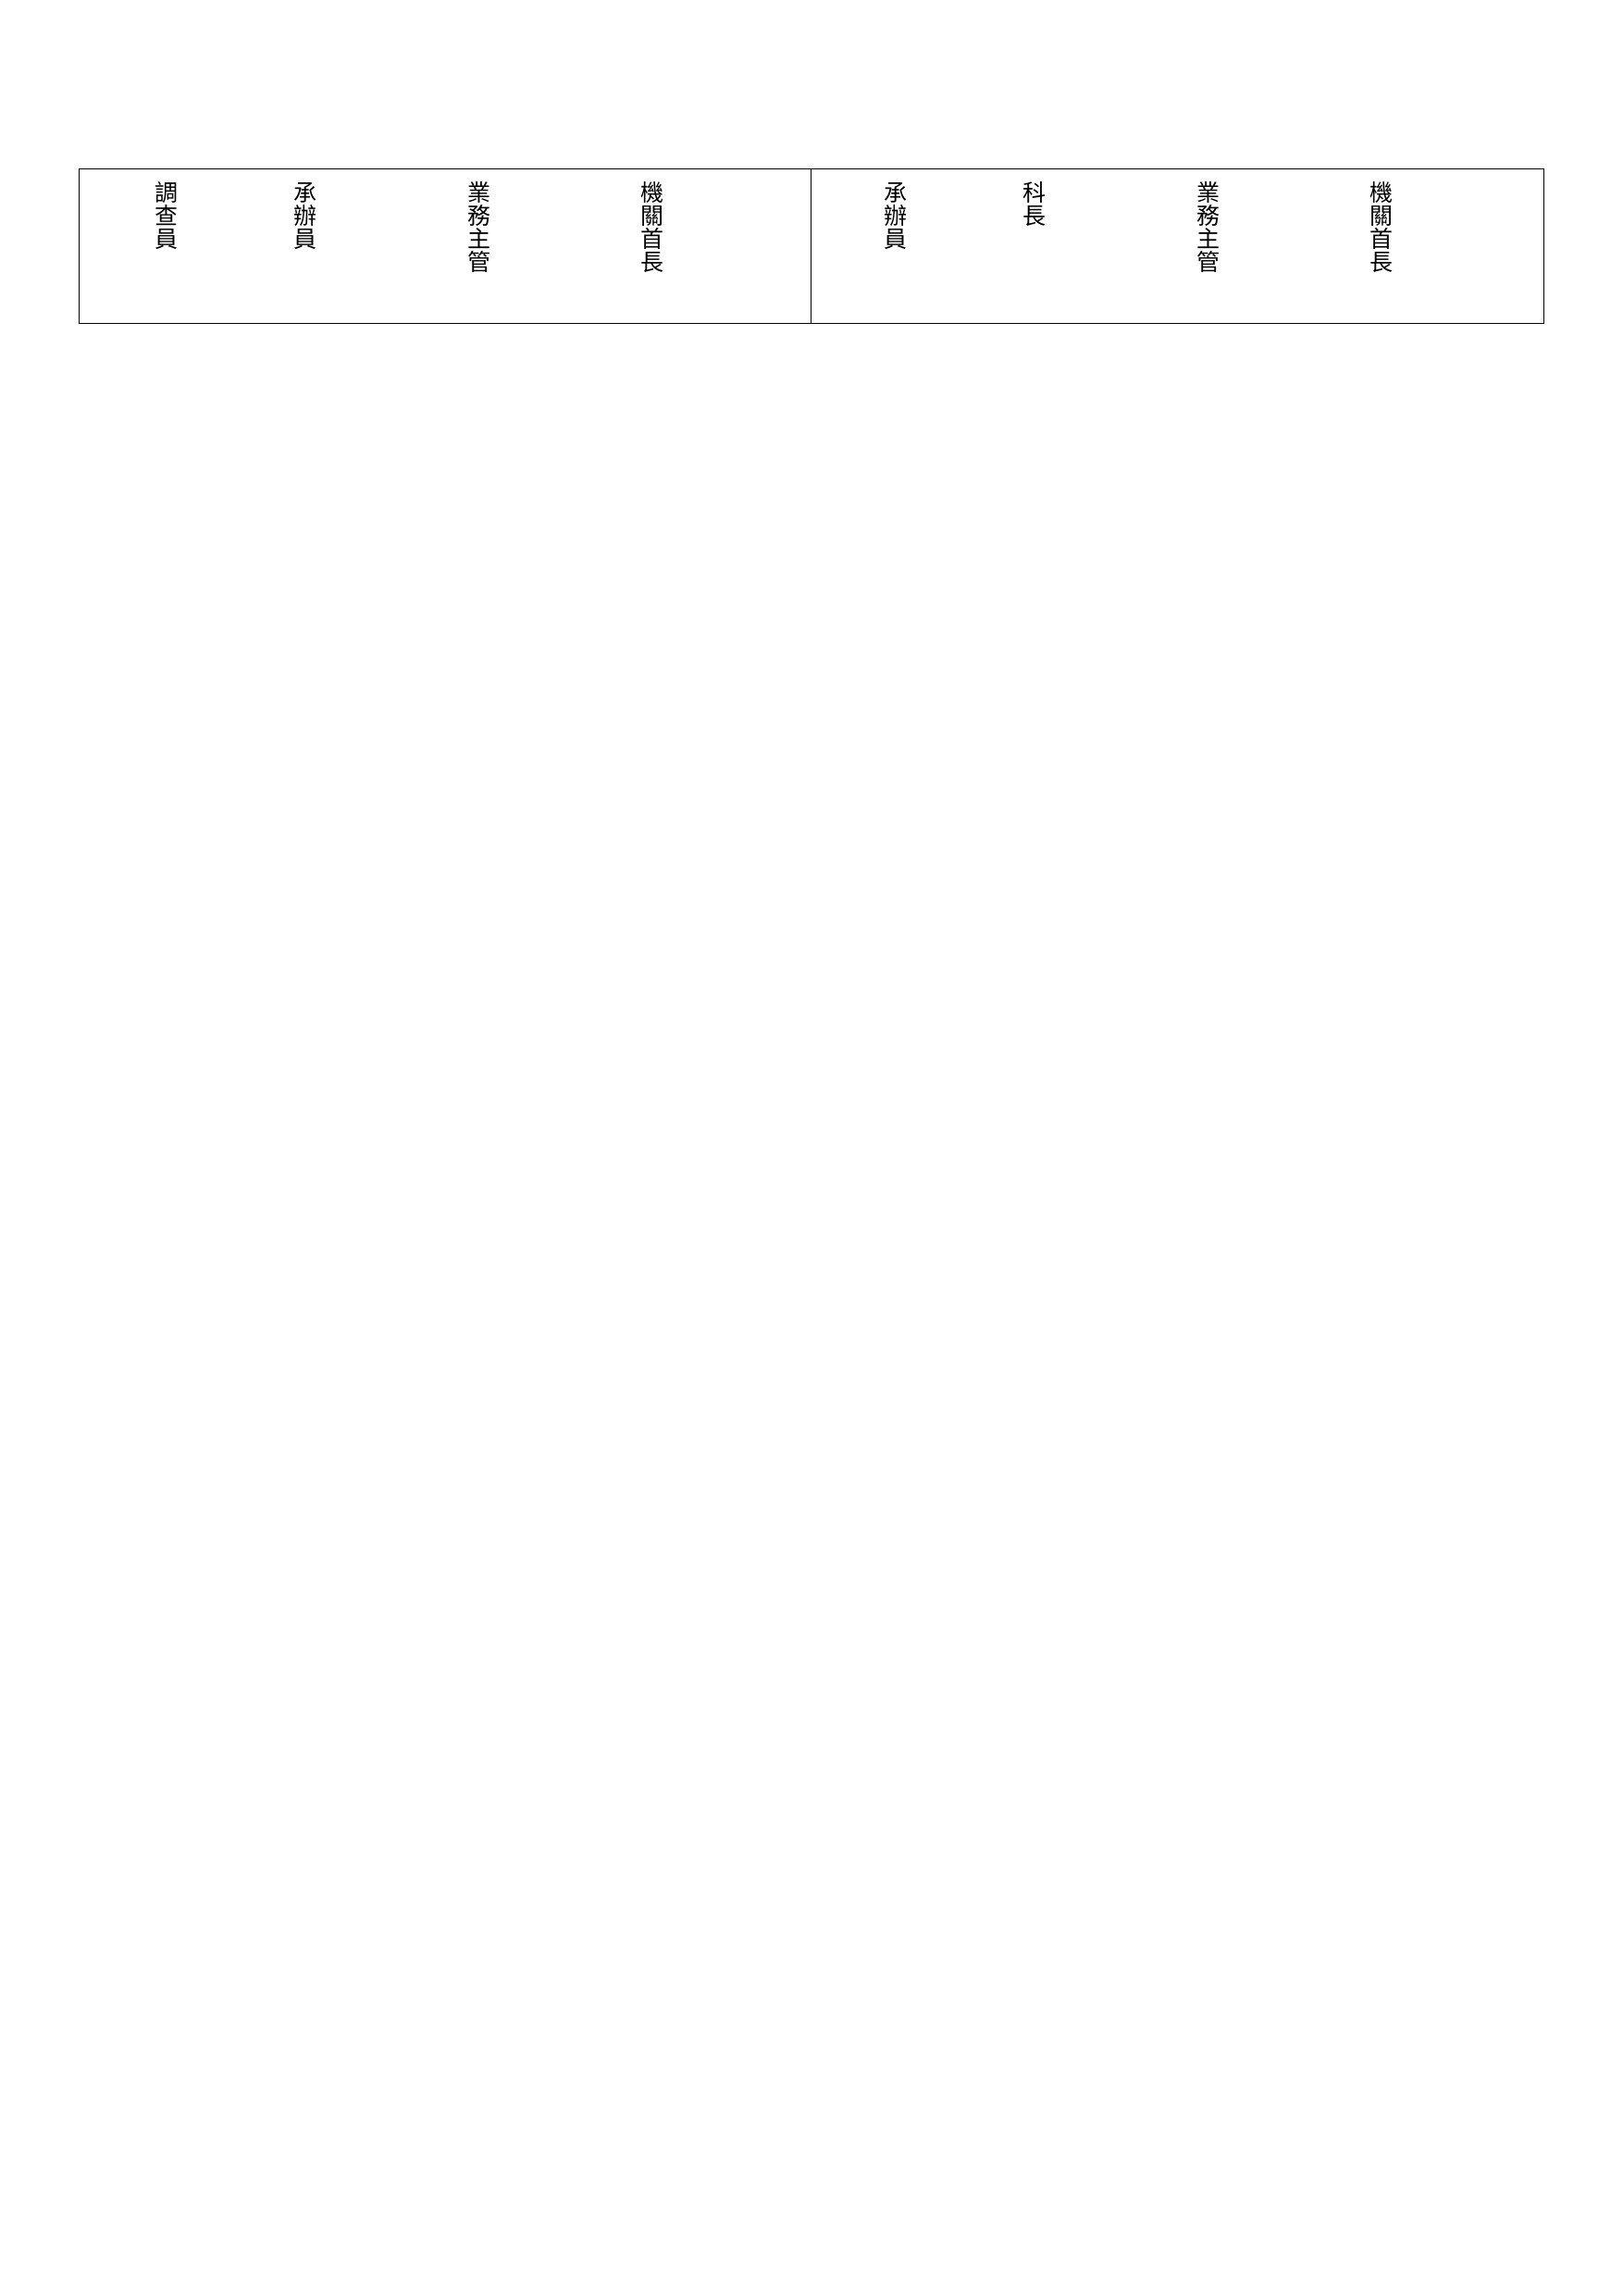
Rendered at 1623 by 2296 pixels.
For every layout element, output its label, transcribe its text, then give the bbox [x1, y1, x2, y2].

table_cell 機關首長 業務主管 科長 承辦員 [812, 169, 1543, 322]
table_cell 機關首長 業務主管 承辦員 調查員 [80, 169, 811, 322]
